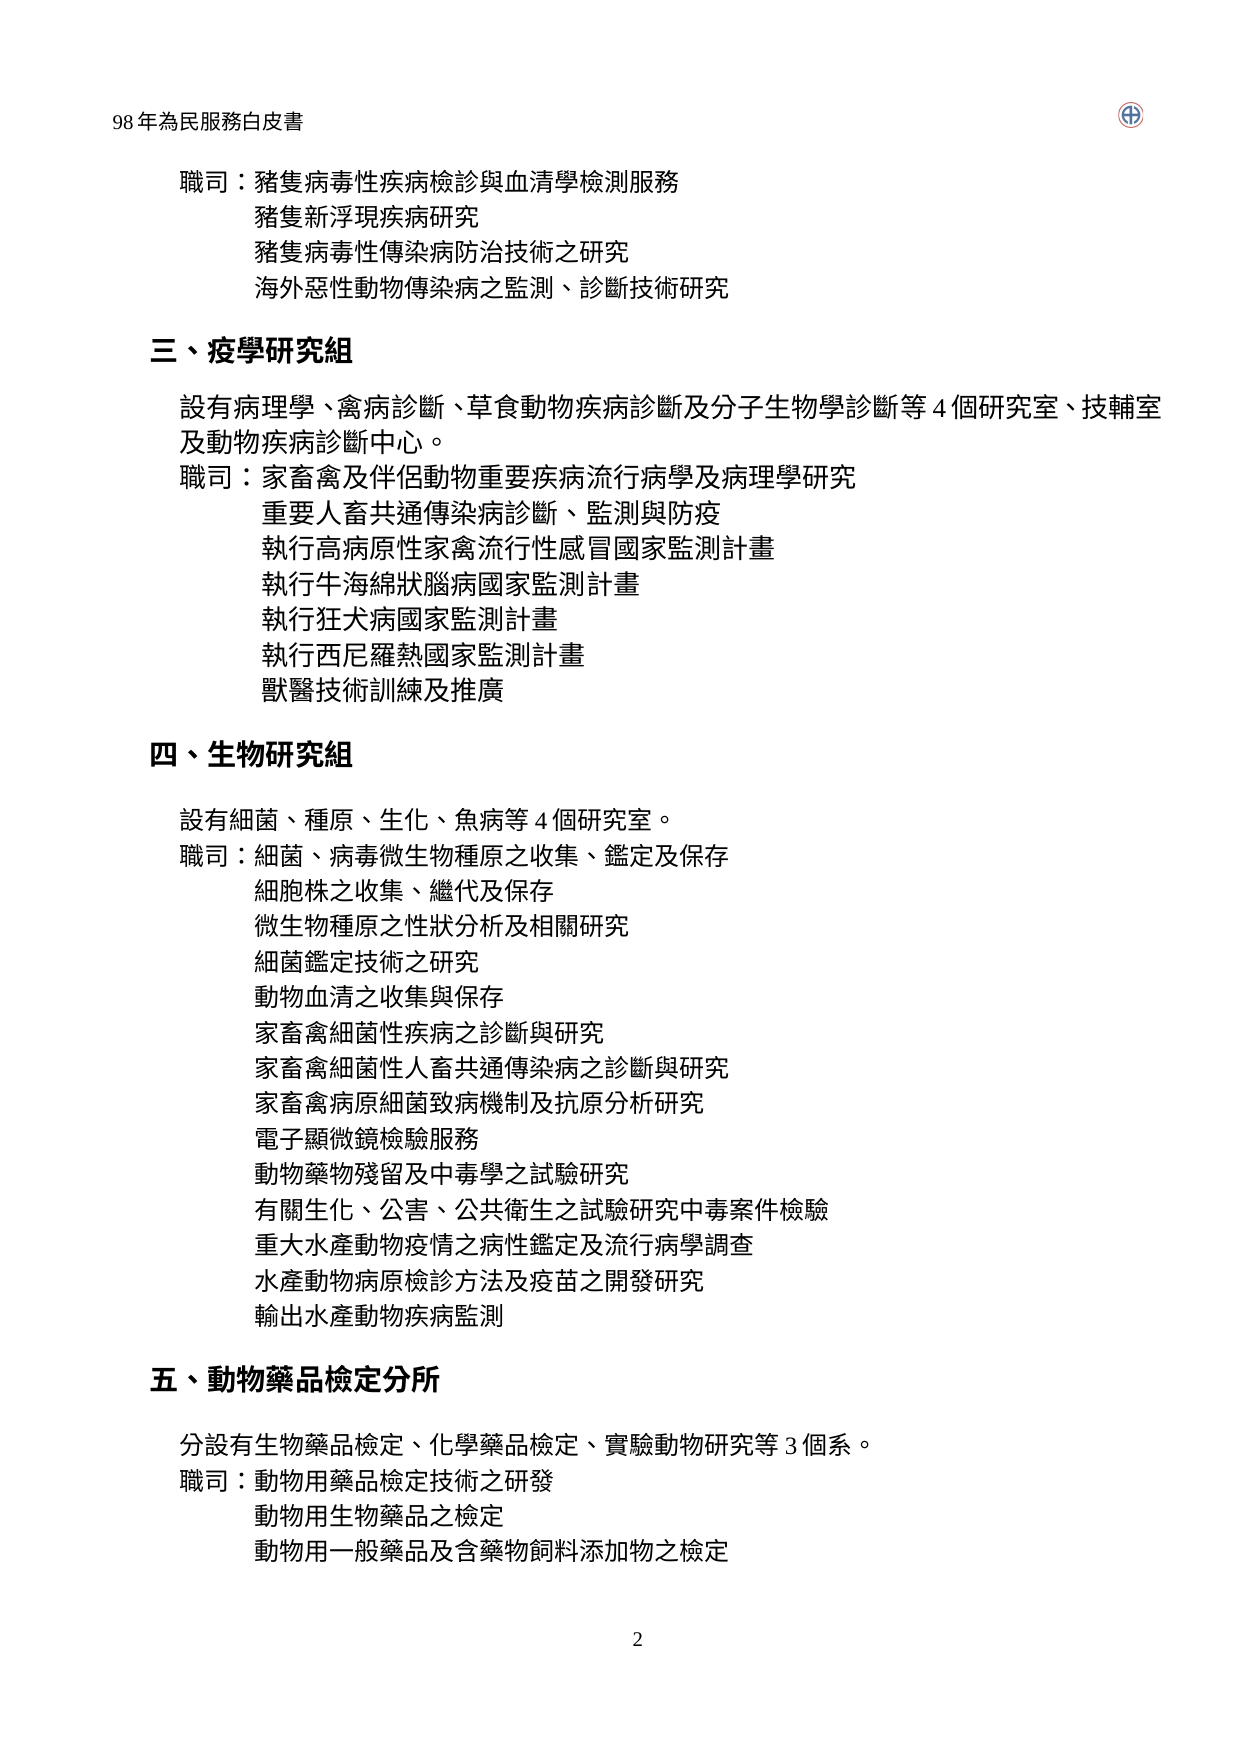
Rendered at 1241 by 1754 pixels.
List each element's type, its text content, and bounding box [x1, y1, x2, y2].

text 設有細菌、種原、生化、魚病等4個研究室。 [179, 801, 1162, 837]
text 動物用一般藥品及含藥物飼料添加物之檢定 [179, 1532, 1162, 1568]
text 職司：家畜禽及伴侶動物重要疾病流行病學及病理學研究 [179, 459, 1162, 495]
text 細菌鑑定技術之研究 [179, 943, 1162, 978]
text 重要人畜共通傳染病診斷、監測與防疫 [179, 495, 1162, 530]
picture [1118, 102, 1144, 128]
text 細胞株之收集、繼代及保存 [179, 872, 1162, 907]
text 海外惡性動物傳染病之監測、診斷技術研究 [179, 269, 1162, 304]
text 有關生化、公害、公共衛生之試驗研究中毒案件檢驗 [179, 1191, 1162, 1226]
text 電子顯微鏡檢驗服務 [179, 1120, 1162, 1155]
text 豬隻新浮現疾病研究 [179, 198, 1162, 233]
text 家畜禽病原細菌致病機制及抗原分析研究 [179, 1084, 1162, 1120]
text 獸醫技術訓練及推廣 [179, 672, 1162, 707]
text 職司：細菌、病毒微生物種原之收集、鑑定及保存 [179, 837, 1162, 872]
text 五、動物藥品檢定分所 [149, 1362, 1162, 1397]
text 執行狂犬病國家監測計畫 [179, 601, 1162, 637]
text 職司：動物用藥品檢定技術之研發 [179, 1462, 1162, 1497]
text 職司：豬隻病毒性疾病檢診與血清學檢測服務 [179, 163, 1162, 198]
text 三、疫學研究組 [149, 333, 1162, 369]
text 微生物種原之性狀分析及相關研究 [179, 907, 1162, 943]
text 設有病理學、禽病診斷、草食動物疾病診斷及分子生物學診斷等4個研究室、技輔室及動物疾病診斷中心。 [179, 389, 1162, 459]
text 動物血清之收集與保存 [179, 978, 1162, 1014]
text 家畜禽細菌性人畜共通傳染病之診斷與研究 [179, 1049, 1162, 1084]
text 分設有生物藥品檢定、化學藥品檢定、實驗動物研究等3個系。 [179, 1426, 1162, 1462]
text 動物藥物殘留及中毒學之試驗研究 [179, 1155, 1162, 1191]
text 四、生物研究組 [149, 737, 1162, 772]
text 動物用生物藥品之檢定 [179, 1497, 1162, 1532]
text 輸出水產動物疾病監測 [179, 1297, 1162, 1332]
text 家畜禽細菌性疾病之診斷與研究 [179, 1014, 1162, 1049]
text 執行西尼羅熱國家監測計畫 [179, 637, 1162, 672]
text 豬隻病毒性傳染病防治技術之研究 [179, 233, 1162, 269]
text 執行牛海綿狀腦病國家監測計畫 [179, 566, 1162, 601]
text 執行高病原性家禽流行性感冒國家監測計畫 [179, 530, 1162, 566]
text 重大水產動物疫情之病性鑑定及流行病學調查 [179, 1226, 1162, 1262]
text 水產動物病原檢診方法及疫苗之開發研究 [179, 1262, 1162, 1297]
